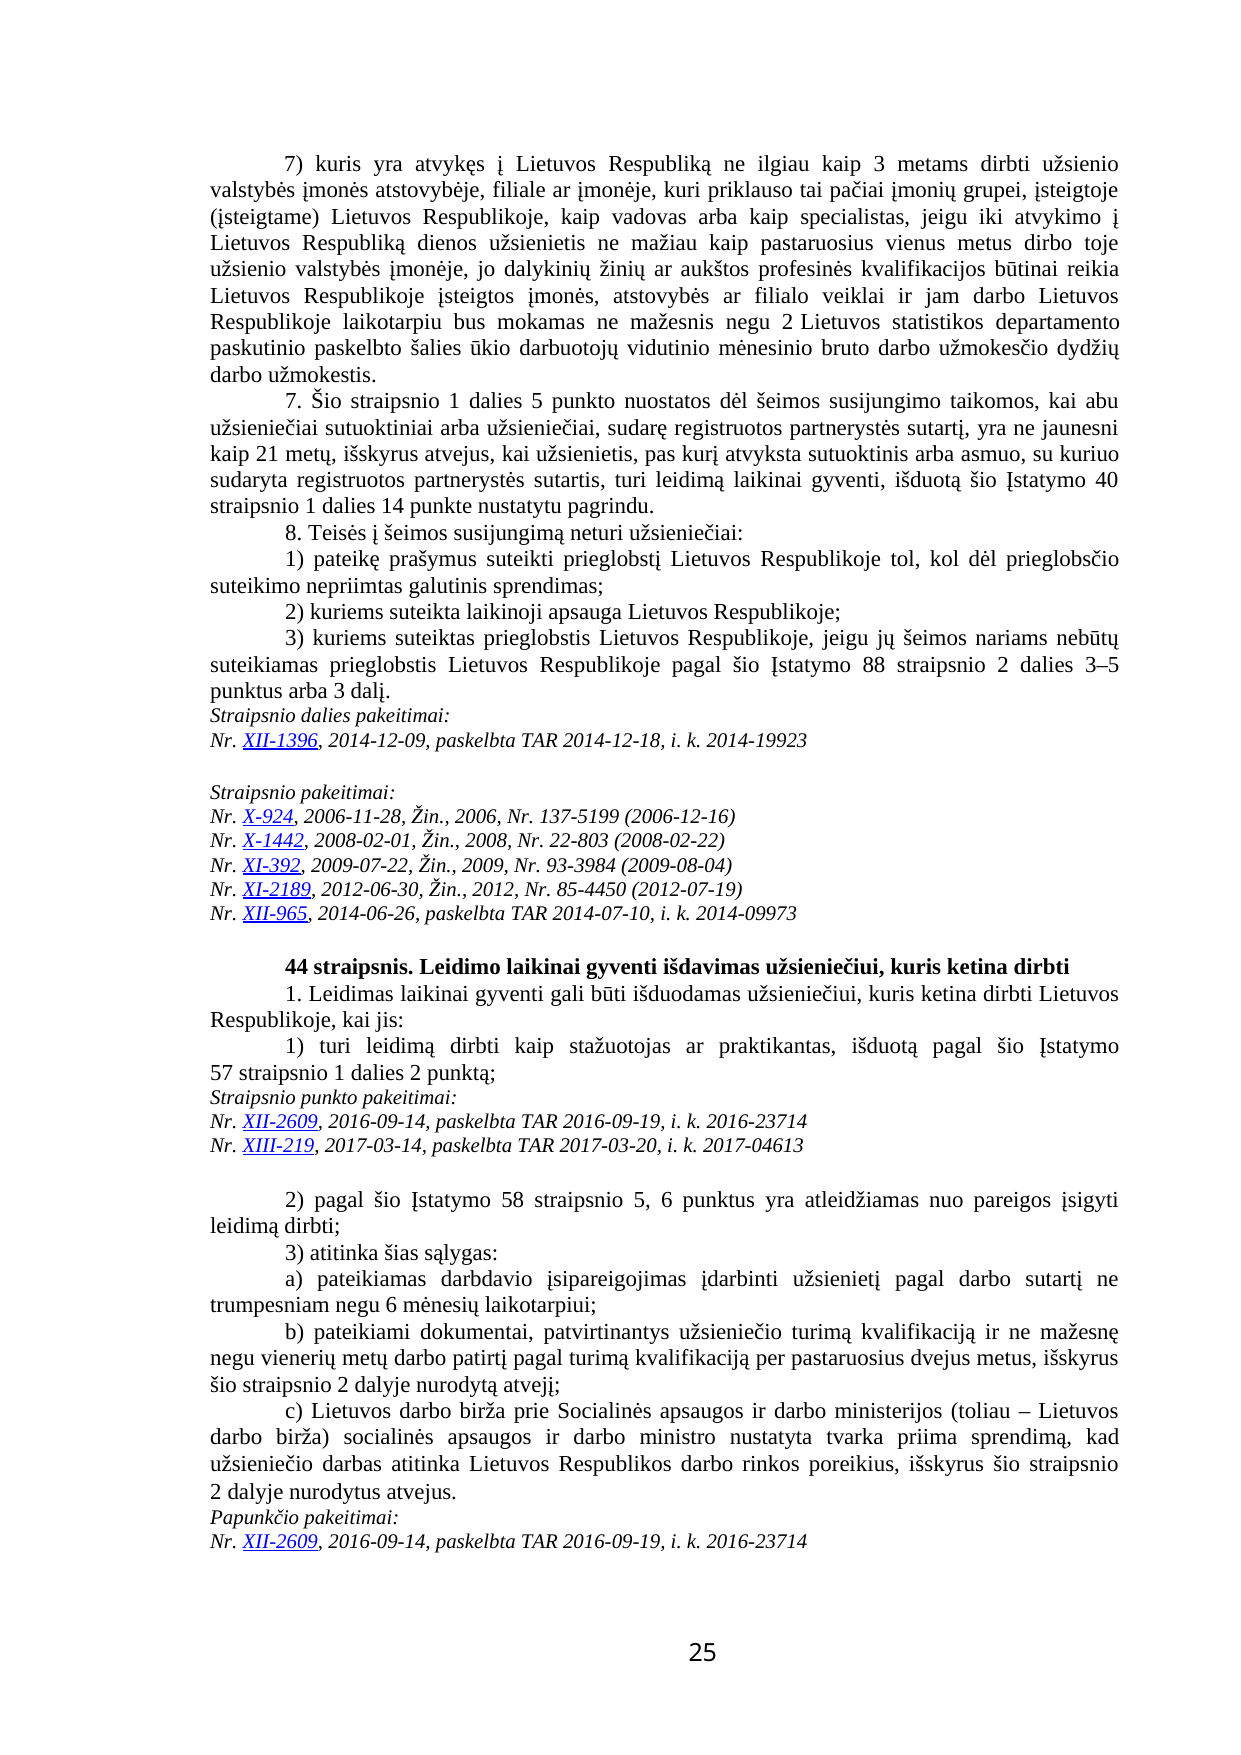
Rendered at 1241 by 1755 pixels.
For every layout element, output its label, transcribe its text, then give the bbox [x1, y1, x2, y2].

text a) pateikiamas darbdavio įsipareigojimas įdarbinti užsienietį pagal darbo sutartį ne trumpesniam negu 6 mėnesių laikotarpiui; [210, 1265, 1120, 1318]
text 44 straipsnis. Leidimo laikinai gyventi išdavimas užsieniečiui, kuris ketina dirbti [210, 953, 1120, 980]
text 1) pateikę prašymus suteikti prieglobstį Lietuvos Respublikoje tol, kol dėl prieglobsčio suteikimo nepriimtas galutinis sprendimas; [210, 545, 1120, 598]
text Nr. X-924, 2006-11-28, Žin., 2006, Nr. 137-5199 (2006-12-16) [210, 804, 1120, 828]
text 8. Teisės į šeimos susijungimą neturi užsieniečiai: [210, 519, 1120, 545]
text Nr. XII-2609, 2016-09-14, paskelbta TAR 2016-09-19, i. k. 2016-23714 [210, 1529, 1120, 1553]
text Papunkčio pakeitimai: [210, 1505, 1120, 1529]
text Nr. XIII-219, 2017-03-14, paskelbta TAR 2017-03-20, i. k. 2017-04613 [210, 1133, 1120, 1157]
text Nr. XII-1396, 2014-12-09, paskelbta TAR 2014-12-18, i. k. 2014-19923 [210, 727, 1120, 752]
text Nr. XI-2189, 2012-06-30, Žin., 2012, Nr. 85-4450 (2012-07-19) [210, 877, 1120, 901]
text 7. Šio straipsnio 1 dalies 5 punkto nuostatos dėl šeimos susijungimo taikomos, kai abu užsieniečiai sutuoktiniai arba užsieniečiai, sudarę registruotos partnerystės sutartį, yra ne jaunesni kaip 21 metų, išskyrus atvejus, kai užsienietis, pas kurį atvyksta sutuoktinis arba asmuo, su kuriuo sudaryta registruotos partnerystės sutartis, turi leidimą laikinai gyventi, išduotą šio Įstatymo 40 straipsnio 1 dalies 14 punkte nustatytu pagrindu. [210, 387, 1120, 519]
text Straipsnio punkto pakeitimai: [210, 1085, 1120, 1109]
text Straipsnio pakeitimai: [210, 780, 1120, 804]
text Straipsnio dalies pakeitimai: [210, 703, 1120, 727]
text 2) kuriems suteikta laikinoji apsauga Lietuvos Respublikoje; [210, 598, 1120, 624]
text Nr. XII-2609, 2016-09-14, paskelbta TAR 2016-09-19, i. k. 2016-23714 [210, 1109, 1120, 1133]
text b) pateikiami dokumentai, patvirtinantys užsieniečio turimą kvalifikaciją ir ne mažesnę negu vienerių metų darbo patirtį pagal turimą kvalifikaciją per pastaruosius dvejus metus, išskyrus šio straipsnio 2 dalyje nurodytą atvejį; [210, 1318, 1120, 1397]
text Nr. XI-392, 2009-07-22, Žin., 2009, Nr. 93-3984 (2009-08-04) [210, 852, 1120, 877]
text 1) turi leidimą dirbti kaip stažuotojas ar praktikantas, išduotą pagal šio Įstatymo 57 straipsnio 1 dalies 2 punktą; [210, 1032, 1120, 1085]
text 7) kuris yra atvykęs į Lietuvos Respubliką ne ilgiau kaip 3 metams dirbti užsienio valstybės įmonės atstovybėje, filiale ar įmonėje, kuri priklauso tai pačiai įmonių grupei, įsteigtoje (įsteigtame) Lietuvos Respublikoje, kaip vadovas arba kaip specialistas, jeigu iki atvykimo į Lietuvos Respubliką dienos užsienietis ne mažiau kaip pastaruosius vienus metus dirbo toje užsienio valstybės įmonėje, jo dalykinių žinių ar aukštos profesinės kvalifikacijos būtinai reikia Lietuvos Respublikoje įsteigtos įmonės, atstovybės ar filialo veiklai ir jam darbo Lietuvos Respublikoje laikotarpiu bus mokamas ne mažesnis negu 2 Lietuvos statistikos departamento paskutinio paskelbto šalies ūkio darbuotojų vidutinio mėnesinio bruto darbo užmokesčio dydžių darbo užmokestis. [210, 150, 1120, 387]
text 3) atitinka šias sąlygas: [210, 1239, 1120, 1265]
text 1. Leidimas laikinai gyventi gali būti išduodamas užsieniečiui, kuris ketina dirbti Lietuvos Respublikoje, kai jis: [210, 980, 1120, 1032]
text 2) pagal šio Įstatymo 58 straipsnio 5, 6 punktus yra atleidžiamas nuo pareigos įsigyti leidimą dirbti; [210, 1186, 1120, 1239]
text 3) kuriems suteiktas prieglobstis Lietuvos Respublikoje, jeigu jų šeimos nariams nebūtų suteikiamas prieglobstis Lietuvos Respublikoje pagal šio Įstatymo 88 straipsnio 2 dalies 3–5 punktus arba 3 dalį. [210, 624, 1120, 703]
text c) Lietuvos darbo birža prie Socialinės apsaugos ir darbo ministerijos (toliau – Lietuvos darbo birža) socialinės apsaugos ir darbo ministro nustatyta tvarka priima sprendimą, kad užsieniečio darbas atitinka Lietuvos Respublikos darbo rinkos poreikius, išskyrus šio straipsnio 2 dalyje nurodytus atvejus. [210, 1397, 1120, 1505]
text Nr. X-1442, 2008-02-01, Žin., 2008, Nr. 22-803 (2008-02-22) [210, 828, 1120, 852]
text Nr. XII-965, 2014-06-26, paskelbta TAR 2014-07-10, i. k. 2014-09973 [210, 901, 1120, 925]
